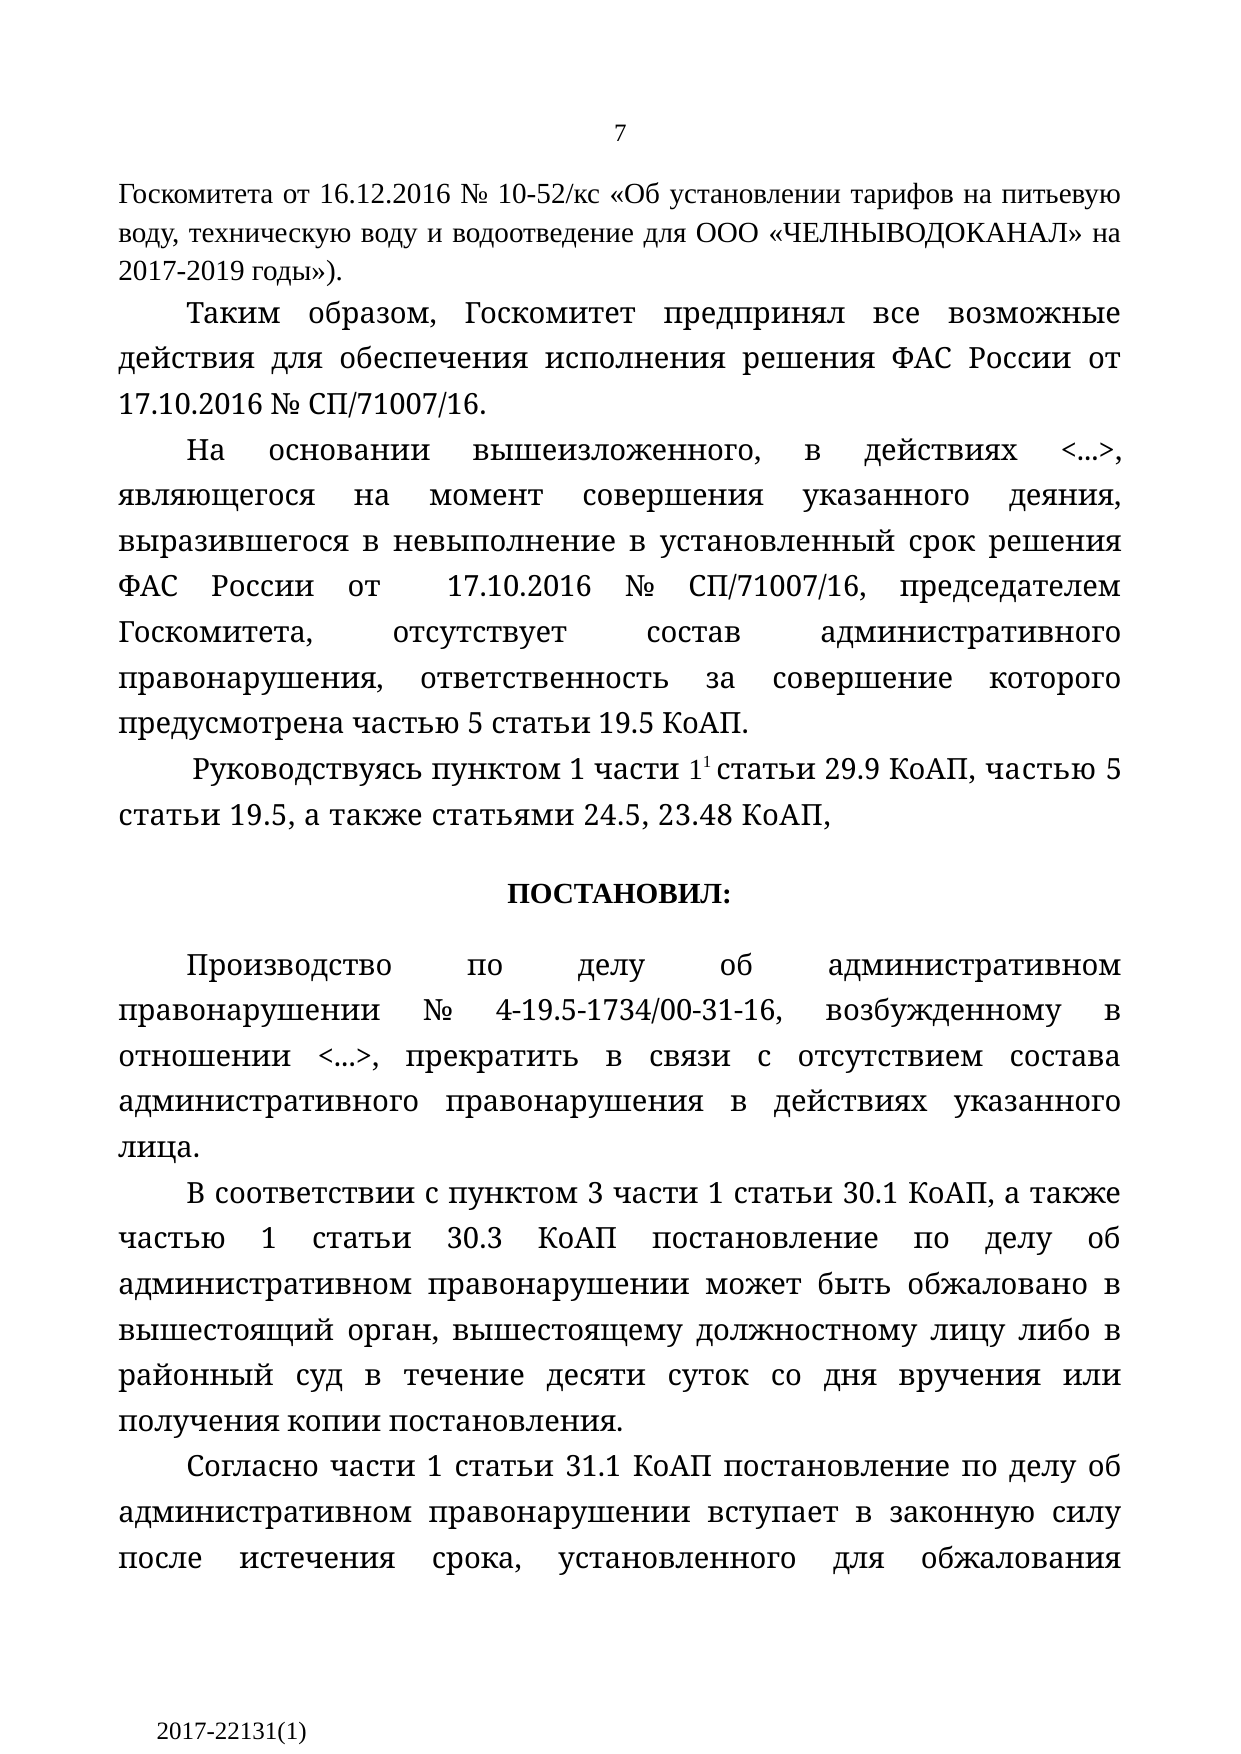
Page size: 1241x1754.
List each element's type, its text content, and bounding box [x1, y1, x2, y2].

text ПОСТАНОВИЛ: [117, 877, 1122, 910]
text На основании вышеизложенного, в действиях <...>, являющегося на момент совершения указанного деяния, выразившегося в невыполнение в установленный срок решения ФАС России от 17.10.2016 № СП/71007/16, председателем Госкомитета, отсутствует состав административного правонарушения, ответственность за совершение которого предусмотрена частью 5 статьи 19.5 КоАП. [118, 429, 1122, 742]
text Согласно части 1 статьи 31.1 КоАП постановление по делу об административном правонарушении вступает в законную силу после истечения срока, установленного для обжалования [118, 1446, 1122, 1577]
text Руководствуясь пунктом 1 части 11 статьи 29.9 КоАП, частью 5 статьи 19.5, а также статьями 24.5, 23.48 КоАП, [118, 748, 1122, 833]
text В соответствии с пунктом 3 части 1 статьи 30.1 КоАП, а также частью 1 статьи 30.3 КоАП постановление по делу об административном правонарушении может быть обжаловано в вышестоящий орган, вышестоящему должностному лицу либо в районный суд в течение десяти суток со дня вручения или получения копии постановления. [118, 1172, 1122, 1440]
text Госкомитета от 16.12.2016 № 10-52/кс «Об установлении тарифов на питьевую воду, техническую воду и водоотведение для ООО «ЧЕЛНЫВОДОКАНАЛ» на 2017-2019 годы»). [118, 176, 1122, 287]
text Таким образом, Госкомитет предпринял все возможные действия для обеспечения исполнения решения ФАС России от 17.10.2016 № СП/71007/16. [118, 292, 1122, 423]
text Производство по делу об административном правонарушении № 4-19.5-1734/00-31-16, возбужденному в отношении <...>, прекратить в связи с отсутствием состава административного правонарушения в действиях указанного лица. [118, 944, 1122, 1166]
